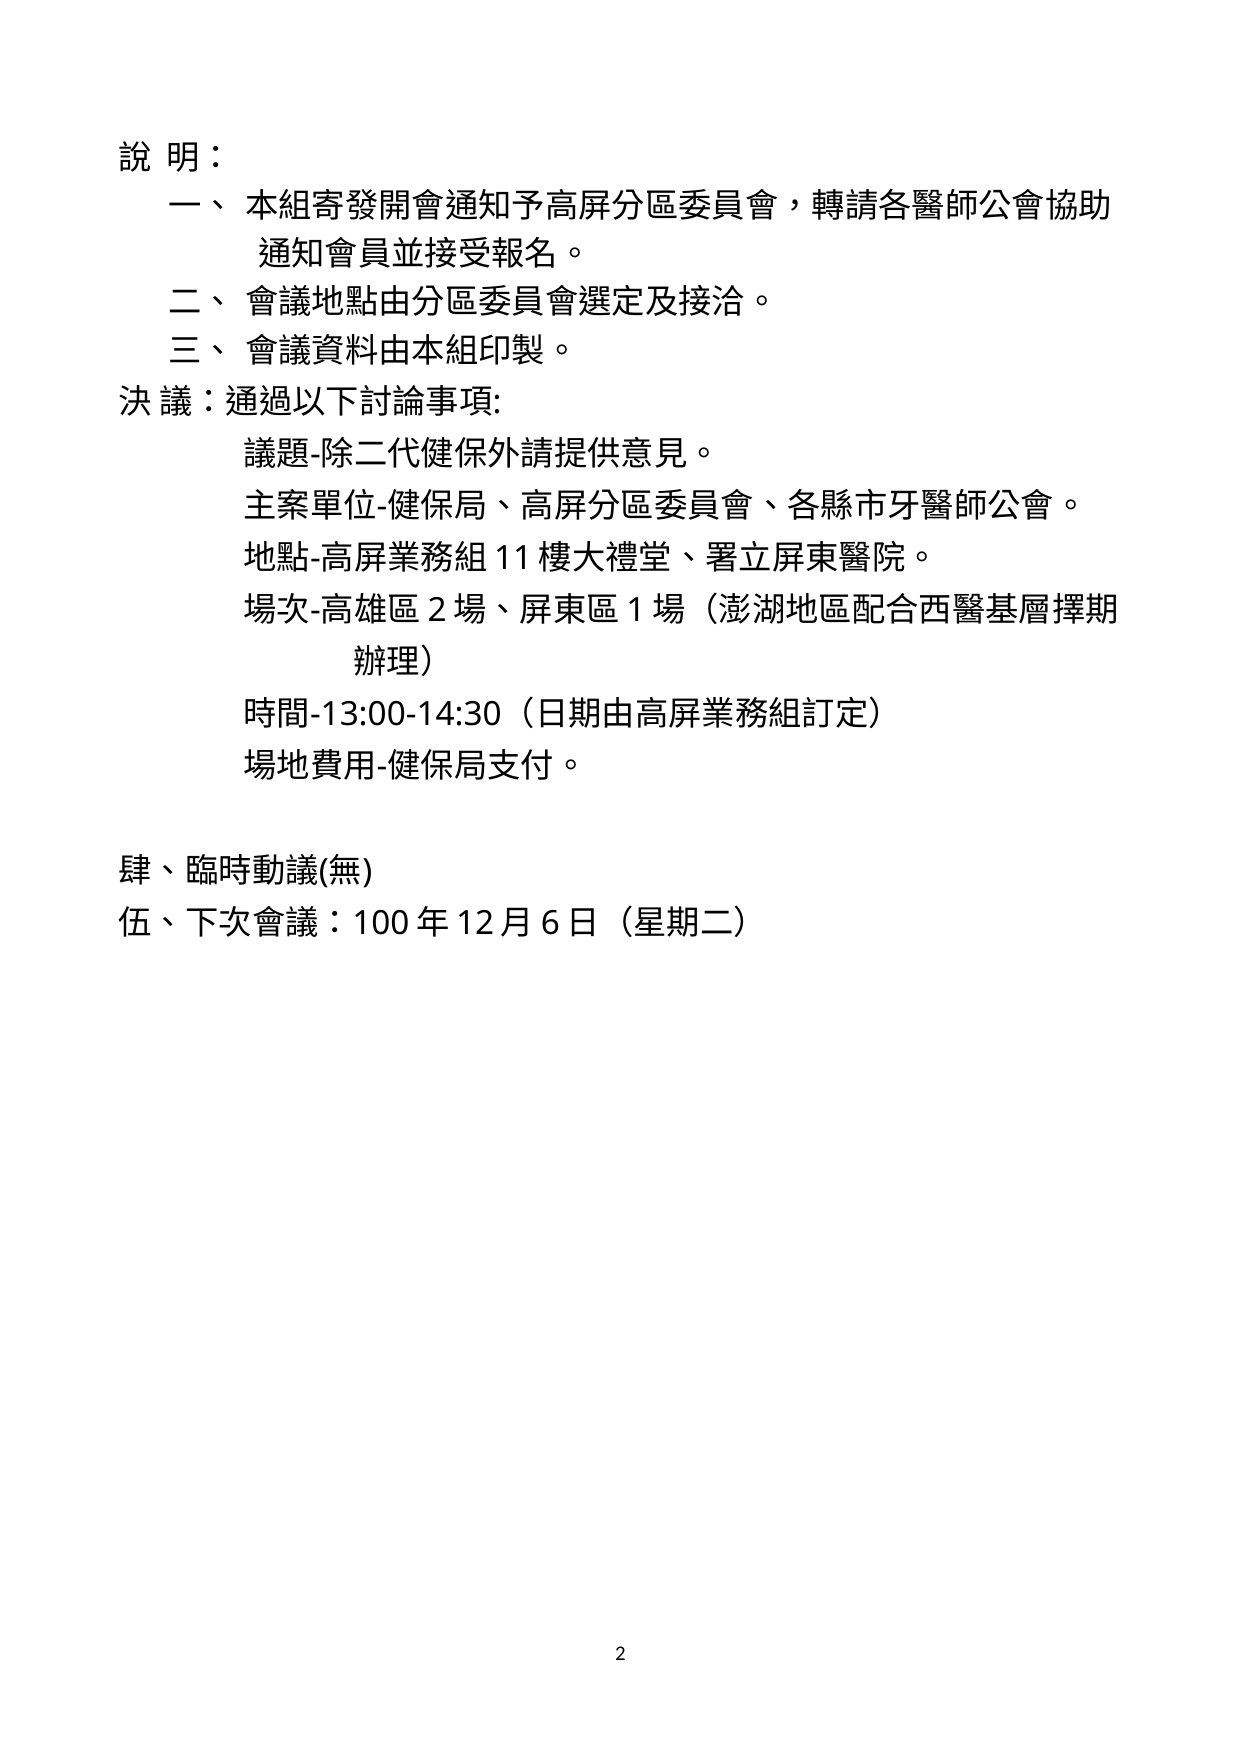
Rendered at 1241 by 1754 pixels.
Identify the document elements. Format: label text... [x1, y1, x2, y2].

text 議題-除二代健保外請提供意見。 [243, 424, 1122, 476]
text 三、 會議資料由本組印製。 [168, 323, 1122, 372]
list 臨時動議(無) [118, 840, 1212, 892]
text 地點-高屏業務組11樓大禮堂、署立屏東醫院。 [243, 528, 1122, 580]
text 主案單位-健保局、高屏分區委員會、各縣市牙醫師公會。 [243, 476, 1122, 528]
text 決 議：通過以下討論事項: [118, 372, 1122, 424]
text 說 明： [118, 133, 1122, 179]
text 二、 會議地點由分區委員會選定及接洽。 [168, 275, 1122, 323]
text 一、 本組寄發開會通知予高屏分區委員會，轉請各醫師公會協助通知會員並接受報名。 [168, 179, 1122, 275]
text 時間-13:00-14:30（日期由高屏業務組訂定） [243, 684, 1122, 736]
text 場次-高雄區2場、屏東區1場（澎湖地區配合西醫基層擇期辦理） [243, 580, 1122, 684]
list 下次會議：100年12月6日（星期二） [118, 892, 1212, 944]
text 場地費用-健保局支付。 [243, 736, 1122, 788]
